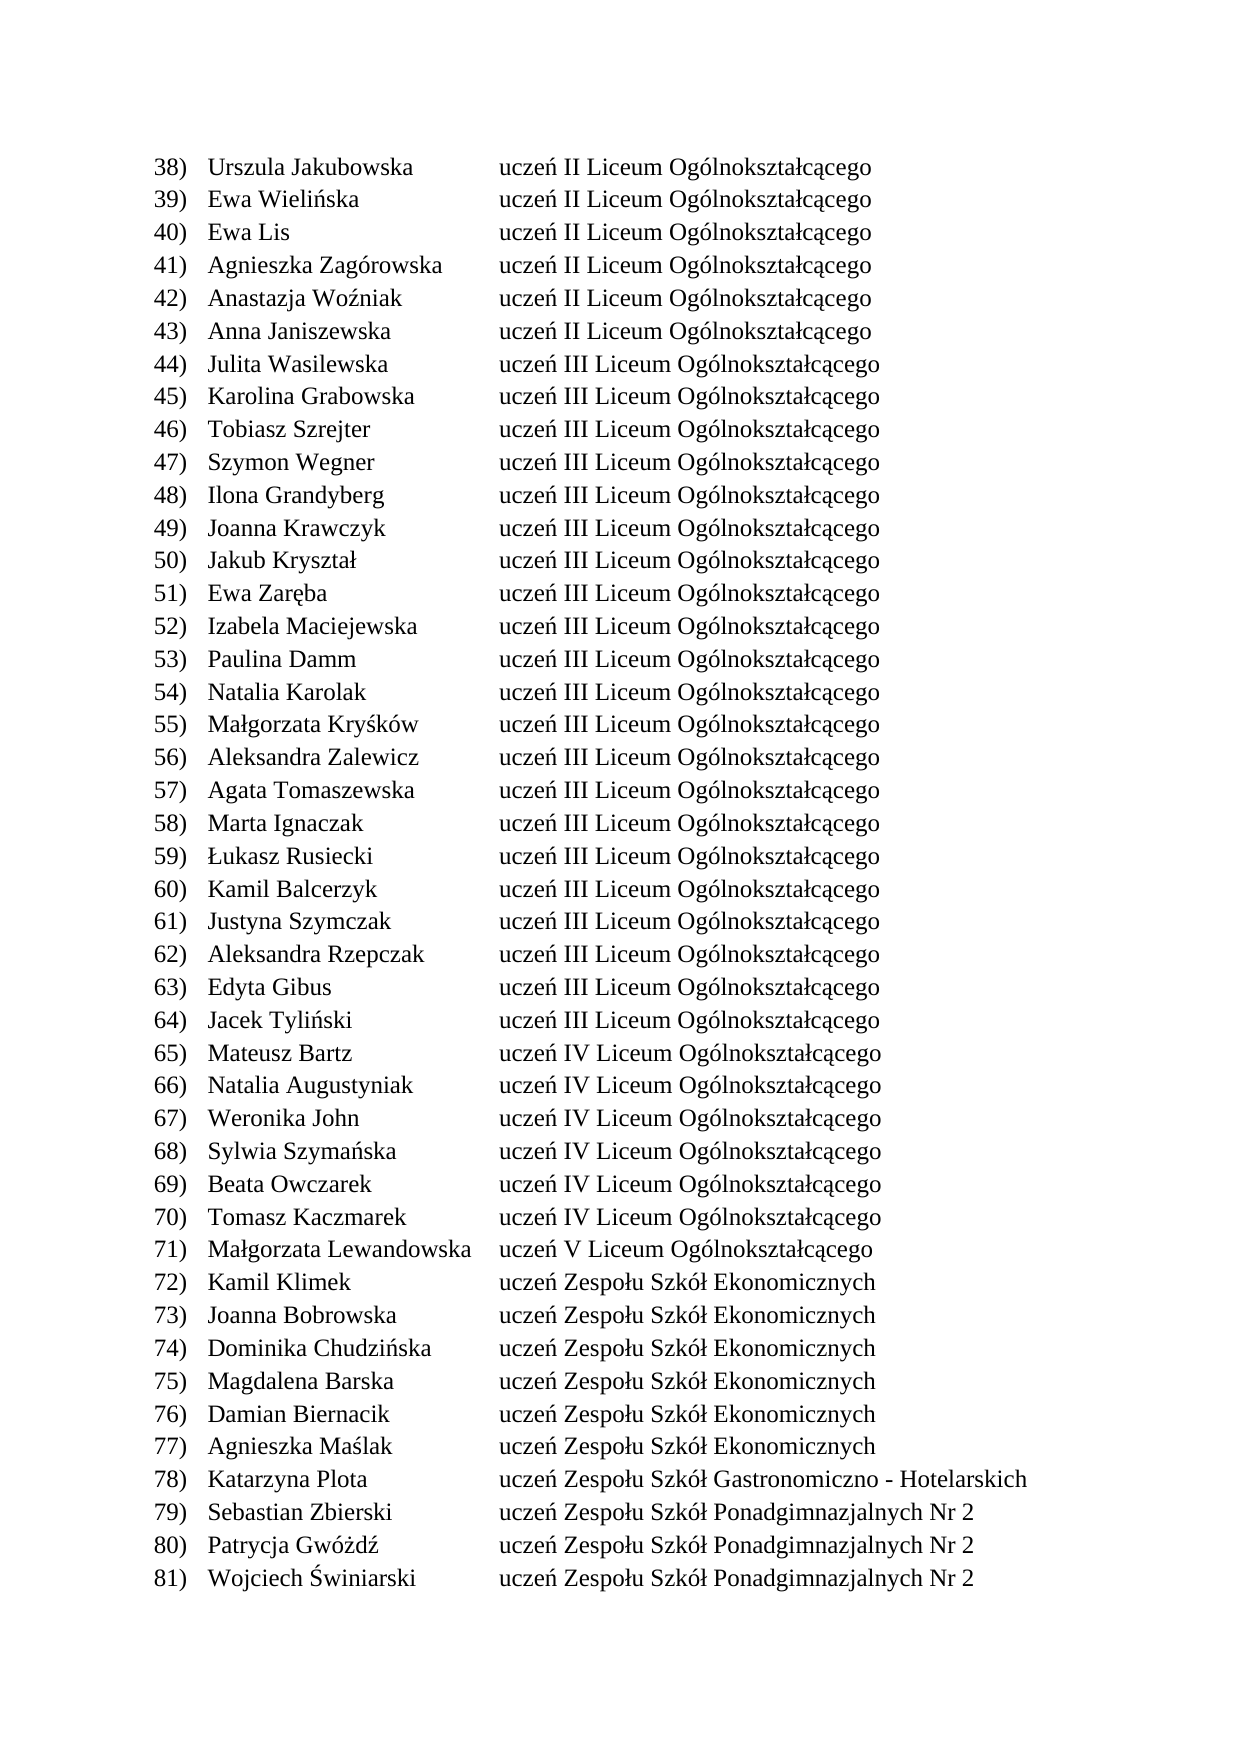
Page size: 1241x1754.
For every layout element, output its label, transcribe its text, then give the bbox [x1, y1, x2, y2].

table_cell uczeń IV Liceum Ogólnokształcącego [492, 1066, 1092, 1099]
table_cell [146, 673, 200, 706]
table_cell uczeń III Liceum Ogólnokształcącego [492, 443, 1092, 476]
table_cell Jakub Kryształ [200, 541, 492, 574]
table_cell [146, 1395, 200, 1427]
table_cell [146, 1198, 200, 1231]
table_cell Damian Biernacik [200, 1395, 492, 1427]
table_cell Edyta Gibus [200, 968, 492, 1001]
table_cell uczeń IV Liceum Ogólnokształcącego [492, 1034, 1092, 1066]
table_cell Agnieszka Zagórowska [200, 246, 492, 279]
table_cell [146, 1066, 200, 1099]
table_cell uczeń II Liceum Ogólnokształcącego [492, 246, 1092, 279]
table_cell uczeń III Liceum Ogólnokształcącego [492, 607, 1092, 640]
table_cell [146, 1231, 200, 1263]
table_cell [146, 1001, 200, 1034]
table_cell [146, 1263, 200, 1296]
table_cell [146, 378, 200, 410]
table_cell uczeń III Liceum Ogólnokształcącego [492, 673, 1092, 706]
table_cell uczeń Zespołu Szkół Ekonomicznych [492, 1362, 1092, 1394]
table_cell [146, 1329, 200, 1362]
table_cell [146, 410, 200, 443]
table_cell [146, 1132, 200, 1165]
table_cell Aleksandra Zalewicz [200, 738, 492, 771]
table_cell [146, 1362, 200, 1394]
table_cell Joanna Bobrowska [200, 1296, 492, 1329]
table_cell Sylwia Szymańska [200, 1132, 492, 1165]
table_cell Anna Janiszewska [200, 312, 492, 344]
table_cell Natalia Karolak [200, 673, 492, 706]
table_cell [146, 1034, 200, 1066]
table_cell uczeń Zespołu Szkół Ekonomicznych [492, 1263, 1092, 1296]
table_cell uczeń III Liceum Ogólnokształcącego [492, 706, 1092, 738]
table_cell uczeń Zespołu Szkół Ponadgimnazjalnych Nr 2 [492, 1526, 1092, 1559]
table_cell [146, 312, 200, 344]
table_cell uczeń III Liceum Ogólnokształcącego [492, 804, 1092, 837]
table_cell uczeń Zespołu Szkół Ekonomicznych [492, 1395, 1092, 1427]
table_cell [146, 1428, 200, 1460]
table_cell [146, 246, 200, 279]
table_cell Małgorzata Kryśków [200, 706, 492, 738]
table_cell [146, 1460, 200, 1493]
table_cell uczeń IV Liceum Ogólnokształcącego [492, 1165, 1092, 1198]
table_cell [146, 1165, 200, 1198]
table_cell [146, 870, 200, 902]
table_cell Ewa Lis [200, 213, 492, 246]
table_cell Weronika John [200, 1099, 492, 1132]
table_cell [146, 148, 200, 181]
table_cell uczeń Zespołu Szkół Ponadgimnazjalnych Nr 2 [492, 1493, 1092, 1526]
table_cell uczeń III Liceum Ogólnokształcącego [492, 541, 1092, 574]
table_cell uczeń III Liceum Ogólnokształcącego [492, 476, 1092, 509]
table_cell Łukasz Rusiecki [200, 837, 492, 869]
table_cell Tomasz Kaczmarek [200, 1198, 492, 1231]
table_cell Kamil Balcerzyk [200, 870, 492, 902]
table_cell Patrycja Gwóżdź [200, 1526, 492, 1559]
table_cell [146, 1526, 200, 1559]
table_cell uczeń III Liceum Ogólnokształcącego [492, 1001, 1092, 1034]
table_cell uczeń Zespołu Szkół Gastronomiczno - Hotelarskich [492, 1460, 1092, 1493]
table_cell uczeń IV Liceum Ogólnokształcącego [492, 1198, 1092, 1231]
table_cell [146, 837, 200, 869]
table_cell Justyna Szymczak [200, 903, 492, 935]
table_cell Wojciech Świniarski [200, 1559, 492, 1591]
table_cell Izabela Maciejewska [200, 607, 492, 640]
table_cell Karolina Grabowska [200, 378, 492, 410]
table_cell uczeń III Liceum Ogólnokształcącego [492, 870, 1092, 902]
table_cell uczeń III Liceum Ogólnokształcącego [492, 345, 1092, 377]
table_cell [146, 1296, 200, 1329]
table_cell uczeń III Liceum Ogólnokształcącego [492, 410, 1092, 443]
table_cell [146, 903, 200, 935]
table_cell Aleksandra Rzepczak [200, 935, 492, 968]
table_cell uczeń Zespołu Szkół Ponadgimnazjalnych Nr 2 [492, 1559, 1092, 1591]
table_cell [146, 804, 200, 837]
table_cell [146, 443, 200, 476]
table_cell [146, 771, 200, 804]
table_cell uczeń II Liceum Ogólnokształcącego [492, 279, 1092, 312]
table_cell uczeń Zespołu Szkół Ekonomicznych [492, 1428, 1092, 1460]
table_cell Agnieszka Maślak [200, 1428, 492, 1460]
table_cell uczeń II Liceum Ogólnokształcącego [492, 213, 1092, 246]
table_cell Marta Ignaczak [200, 804, 492, 837]
table_cell Szymon Wegner [200, 443, 492, 476]
table_cell [146, 1099, 200, 1132]
table_cell uczeń III Liceum Ogólnokształcącego [492, 935, 1092, 968]
table_cell [146, 213, 200, 246]
table_cell uczeń III Liceum Ogólnokształcącego [492, 378, 1092, 410]
table_cell uczeń III Liceum Ogólnokształcącego [492, 771, 1092, 804]
table_cell uczeń III Liceum Ogólnokształcącego [492, 574, 1092, 607]
table_cell Katarzyna Plota [200, 1460, 492, 1493]
table_cell Ewa Zaręba [200, 574, 492, 607]
table_cell Tobiasz Szrejter [200, 410, 492, 443]
table_cell uczeń III Liceum Ogólnokształcącego [492, 837, 1092, 869]
table_cell [146, 181, 200, 213]
table_cell [146, 476, 200, 509]
table_cell uczeń IV Liceum Ogólnokształcącego [492, 1099, 1092, 1132]
table_cell Joanna Krawczyk [200, 509, 492, 541]
table_cell Agata Tomaszewska [200, 771, 492, 804]
table_cell Ilona Grandyberg [200, 476, 492, 509]
table_cell Natalia Augustyniak [200, 1066, 492, 1099]
table_cell Jacek Tyliński [200, 1001, 492, 1034]
table_cell Magdalena Barska [200, 1362, 492, 1394]
table_cell [146, 640, 200, 673]
table_cell [146, 541, 200, 574]
table_cell Urszula Jakubowska [200, 148, 492, 181]
table_cell [146, 279, 200, 312]
table_cell uczeń Zespołu Szkół Ekonomicznych [492, 1296, 1092, 1329]
table_cell Mateusz Bartz [200, 1034, 492, 1066]
table_cell [146, 706, 200, 738]
table_cell uczeń Zespołu Szkół Ekonomicznych [492, 1329, 1092, 1362]
table_cell Beata Owczarek [200, 1165, 492, 1198]
table_cell Ewa Wielińska [200, 181, 492, 213]
table_cell [146, 1559, 200, 1591]
table_cell uczeń III Liceum Ogólnokształcącego [492, 509, 1092, 541]
table_cell Kamil Klimek [200, 1263, 492, 1296]
table_cell Paulina Damm [200, 640, 492, 673]
table_cell Sebastian Zbierski [200, 1493, 492, 1526]
table_cell [146, 1493, 200, 1526]
table_cell [146, 509, 200, 541]
table_cell [146, 968, 200, 1001]
table_cell uczeń II Liceum Ogólnokształcącego [492, 181, 1092, 213]
table_cell [146, 574, 200, 607]
table_cell [146, 935, 200, 968]
table_cell uczeń III Liceum Ogólnokształcącego [492, 738, 1092, 771]
table_cell Anastazja Woźniak [200, 279, 492, 312]
table_cell Dominika Chudzińska [200, 1329, 492, 1362]
table_cell uczeń III Liceum Ogólnokształcącego [492, 640, 1092, 673]
table_cell [146, 738, 200, 771]
table_cell uczeń III Liceum Ogólnokształcącego [492, 903, 1092, 935]
table_cell uczeń II Liceum Ogólnokształcącego [492, 312, 1092, 344]
table_cell uczeń V Liceum Ogólnokształcącego [492, 1231, 1092, 1263]
table_cell [146, 345, 200, 377]
table_cell uczeń III Liceum Ogólnokształcącego [492, 968, 1092, 1001]
table_cell Małgorzata Lewandowska [200, 1231, 492, 1263]
table_cell Julita Wasilewska [200, 345, 492, 377]
table_cell uczeń II Liceum Ogólnokształcącego [492, 148, 1092, 181]
table_cell [146, 607, 200, 640]
table_cell uczeń IV Liceum Ogólnokształcącego [492, 1132, 1092, 1165]
